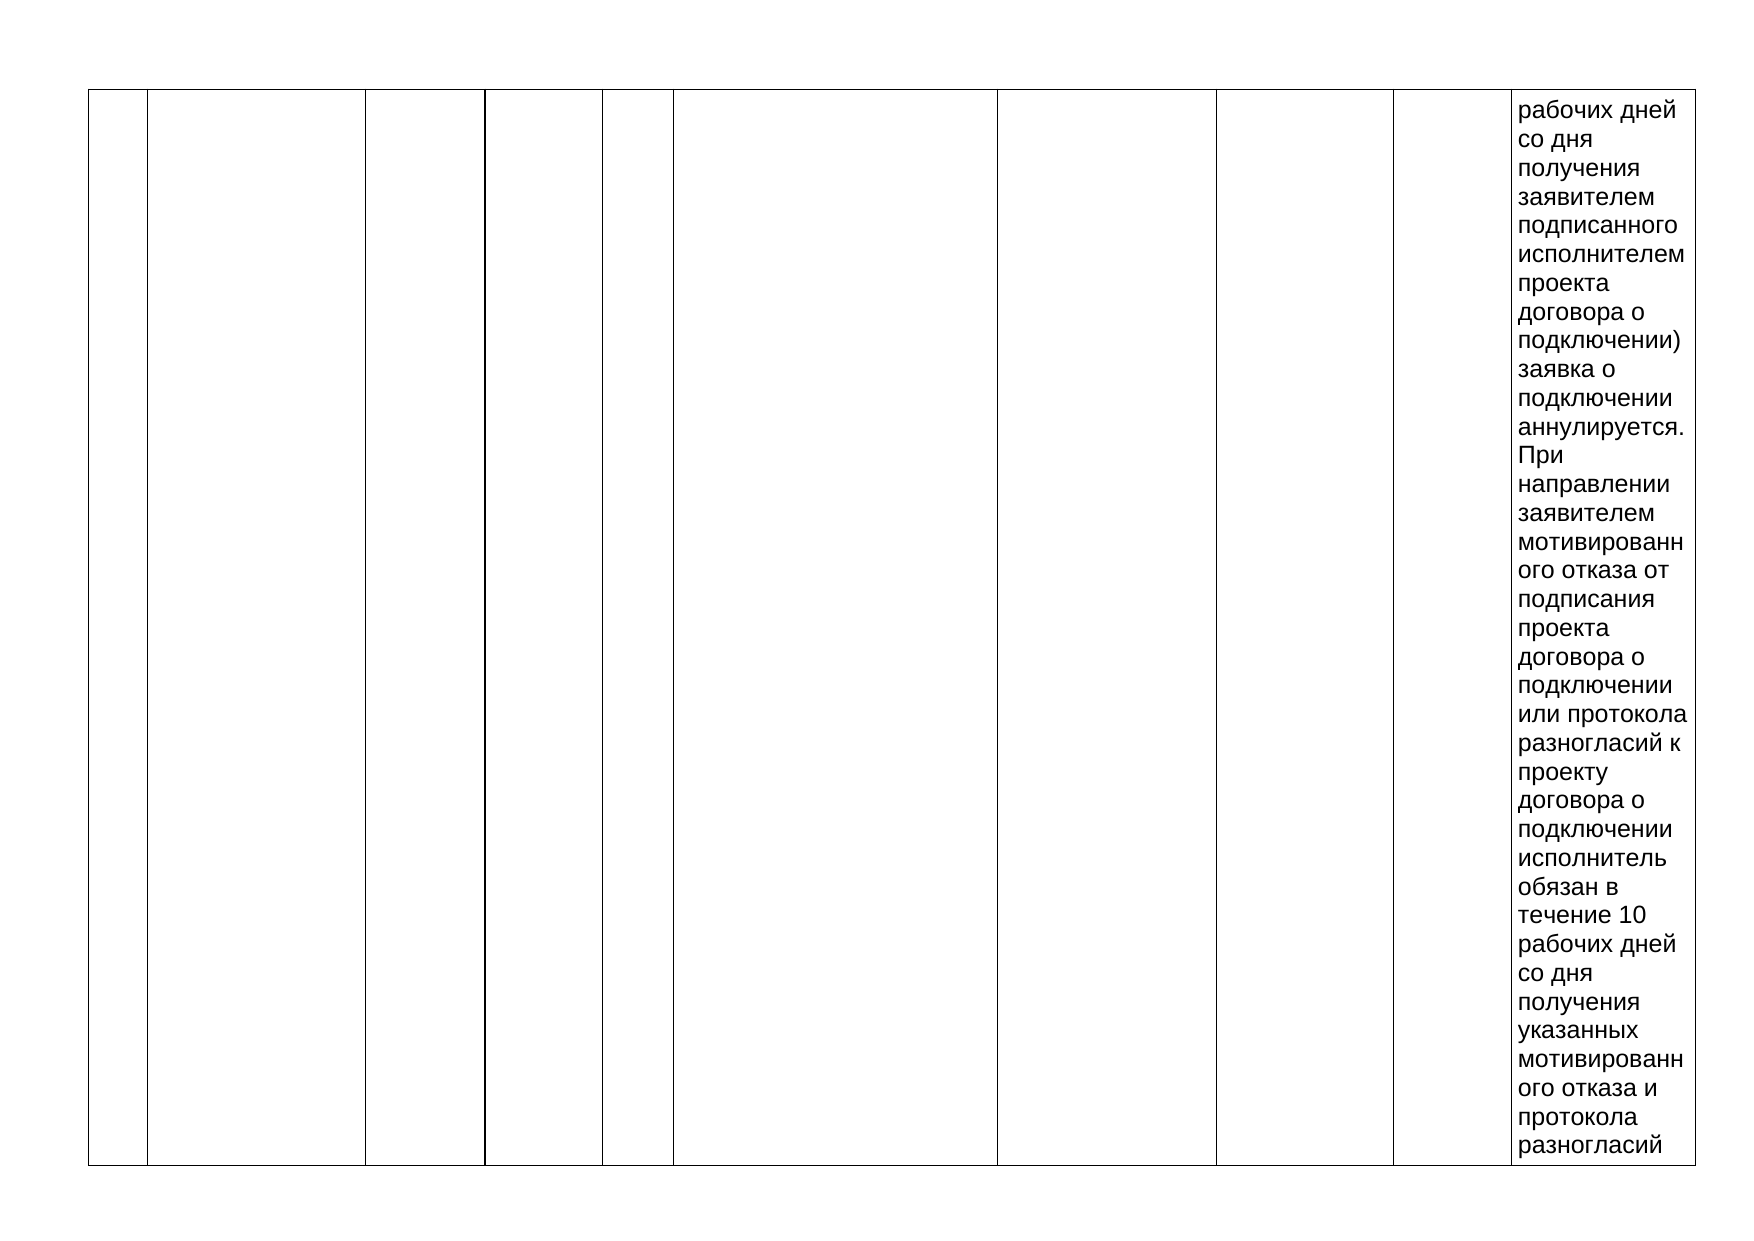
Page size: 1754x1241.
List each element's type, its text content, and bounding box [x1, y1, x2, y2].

table_cell [1394, 90, 1511, 1165]
table_cell [674, 90, 997, 1165]
table_cell [603, 90, 673, 1165]
table_cell [486, 90, 602, 1165]
table_cell [148, 90, 365, 1165]
table_cell [1217, 90, 1393, 1165]
table_cell [366, 90, 484, 1165]
table_cell [998, 90, 1216, 1165]
table_cell рабочих дней со дня получения заявителем подписанного исполнителем проекта договора о подключении) заявка о подключении аннулируется. При направлении заявителем мотивированного отказа от подписания проекта договора о подключении или протокола разногласий к проекту договора о подключении исполнитель обязан в течение 10 рабочих дней со дня получения указанных мотивированного отказа и протокола разногласий [1512, 90, 1695, 1165]
